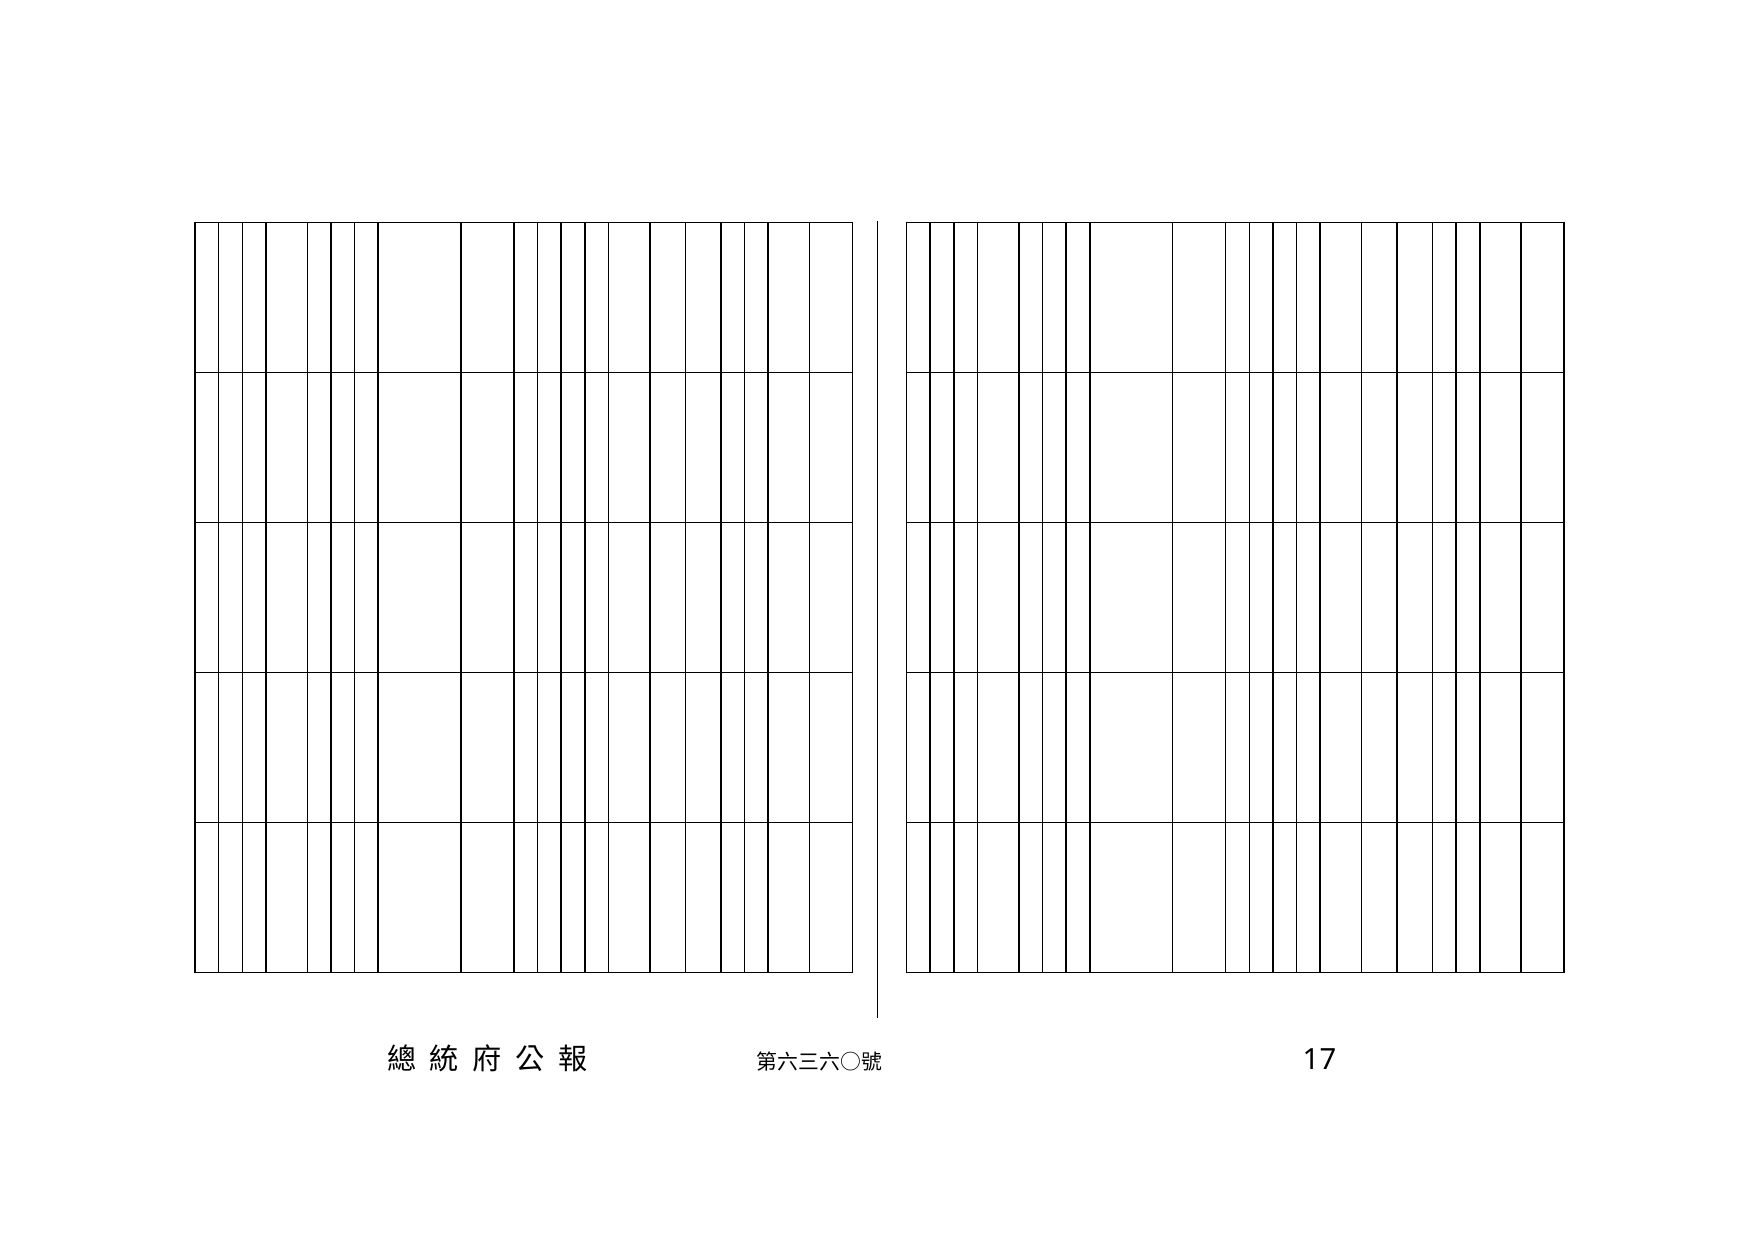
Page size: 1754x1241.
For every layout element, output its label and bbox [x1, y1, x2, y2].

table_cell [745, 373, 767, 522]
table_cell [609, 373, 649, 522]
table_cell [931, 673, 953, 822]
table_cell [196, 823, 218, 972]
table_cell [1362, 223, 1396, 372]
table_cell [1297, 673, 1319, 822]
table_cell [1297, 523, 1319, 672]
table_cell [1362, 673, 1396, 822]
table_cell [810, 823, 852, 972]
table_cell [196, 523, 218, 672]
table_cell [1226, 673, 1249, 822]
table_cell [722, 373, 744, 522]
table_cell [1321, 523, 1361, 672]
table_cell [562, 223, 584, 372]
table_cell [1067, 373, 1089, 522]
table_cell [978, 673, 1018, 822]
table_cell [379, 673, 460, 822]
table_cell [515, 223, 537, 372]
table_cell [1274, 223, 1296, 372]
table_cell [1362, 823, 1396, 972]
table_cell [1043, 223, 1065, 372]
table_cell [686, 523, 720, 672]
table_cell [1297, 823, 1319, 972]
table_cell [1481, 823, 1520, 972]
table_cell [586, 673, 608, 822]
table_cell [267, 673, 307, 822]
table_cell [243, 673, 265, 822]
table_cell [769, 823, 809, 972]
table_cell [1522, 223, 1563, 372]
table_cell [978, 523, 1018, 672]
table_cell [722, 223, 744, 372]
table_cell [978, 373, 1018, 522]
table_cell [515, 673, 537, 822]
table_cell [1250, 223, 1272, 372]
table_cell [1398, 823, 1432, 972]
table_cell [1020, 373, 1042, 522]
table_cell [243, 823, 265, 972]
table_cell [219, 673, 242, 822]
table_cell [609, 523, 649, 672]
table_cell [686, 373, 720, 522]
table_cell [1173, 223, 1225, 372]
table_cell [1433, 223, 1455, 372]
table_cell [462, 373, 513, 522]
table_cell [1457, 673, 1479, 822]
table_cell [1433, 373, 1455, 522]
table_cell [355, 223, 377, 372]
table_cell [515, 373, 537, 522]
table_cell [745, 673, 767, 822]
table_cell [196, 223, 218, 372]
table_cell [379, 823, 460, 972]
table_cell [1321, 673, 1361, 822]
table_cell [1297, 373, 1319, 522]
table_cell [1250, 673, 1272, 822]
table_cell [1226, 373, 1249, 522]
table_cell [308, 823, 330, 972]
table_cell [308, 373, 330, 522]
table_cell [1020, 673, 1042, 822]
table_cell [1398, 523, 1432, 672]
table_cell [243, 373, 265, 522]
table_cell [745, 823, 767, 972]
table_cell [355, 373, 377, 522]
table_cell [538, 373, 560, 522]
table_cell [1274, 523, 1296, 672]
table_cell [1274, 373, 1296, 522]
table_cell [722, 823, 744, 972]
table_cell [1226, 223, 1249, 372]
table_cell [1043, 373, 1065, 522]
table_cell [1043, 823, 1065, 972]
table_cell [1091, 373, 1172, 522]
table_cell [586, 823, 608, 972]
table_cell [462, 523, 513, 672]
table_cell [515, 823, 537, 972]
table_cell [267, 823, 307, 972]
table_cell [907, 823, 929, 972]
table_cell [651, 223, 685, 372]
table_cell [586, 373, 608, 522]
table_cell [196, 673, 218, 822]
table_cell [538, 523, 560, 672]
table_cell [769, 523, 809, 672]
table_cell [1297, 223, 1319, 372]
table_cell [810, 373, 852, 522]
table_cell [651, 823, 685, 972]
table_cell [1067, 223, 1089, 372]
table_cell [609, 223, 649, 372]
table_cell [1250, 523, 1272, 672]
table_cell [462, 823, 513, 972]
table_cell [1173, 523, 1225, 672]
table_cell [586, 223, 608, 372]
table_cell [769, 673, 809, 822]
table_cell [609, 823, 649, 972]
table_cell [219, 823, 242, 972]
table_cell [1433, 673, 1455, 822]
table_cell [332, 823, 354, 972]
table_cell [1226, 823, 1249, 972]
table_cell [1457, 523, 1479, 672]
table_cell [1481, 523, 1520, 672]
table_cell [1321, 373, 1361, 522]
table_cell [538, 673, 560, 822]
table_cell [1398, 373, 1432, 522]
table_cell [1226, 523, 1249, 672]
table_cell [609, 673, 649, 822]
table_cell [686, 823, 720, 972]
table_cell [907, 523, 929, 672]
table_cell [722, 673, 744, 822]
table_cell [769, 373, 809, 522]
table_cell [332, 523, 354, 672]
table_cell [810, 523, 852, 672]
table_cell [686, 673, 720, 822]
table_cell [1362, 523, 1396, 672]
table_cell [243, 223, 265, 372]
table_cell [1173, 373, 1225, 522]
table_cell [1173, 673, 1225, 822]
table_cell [1398, 223, 1432, 372]
table_cell [1067, 823, 1089, 972]
table_cell [1522, 673, 1563, 822]
table_cell [955, 223, 977, 372]
table_cell [651, 673, 685, 822]
table_cell [931, 523, 953, 672]
table_cell [355, 523, 377, 672]
table_cell [332, 223, 354, 372]
table_cell [955, 673, 977, 822]
table_cell [515, 523, 537, 672]
table_cell [1091, 223, 1172, 372]
table_cell [1091, 523, 1172, 672]
table_cell [1522, 823, 1563, 972]
table_cell [1481, 373, 1520, 522]
table_cell [978, 223, 1018, 372]
table_cell [1067, 523, 1089, 672]
table_cell [219, 223, 242, 372]
table_cell [1362, 373, 1396, 522]
table_cell [219, 523, 242, 672]
table_cell [651, 523, 685, 672]
table_cell [538, 823, 560, 972]
table_cell [1433, 823, 1455, 972]
table_cell [1091, 823, 1172, 972]
table_cell [955, 823, 977, 972]
table_cell [462, 673, 513, 822]
table_cell [1043, 523, 1065, 672]
table_cell [955, 373, 977, 522]
table_cell [267, 373, 307, 522]
table_cell [1250, 373, 1272, 522]
table_cell [562, 823, 584, 972]
table_cell [586, 523, 608, 672]
table_cell [562, 673, 584, 822]
table_cell [651, 373, 685, 522]
table_cell [219, 373, 242, 522]
table_cell [267, 223, 307, 372]
table_cell [978, 823, 1018, 972]
table_cell [379, 523, 460, 672]
table_cell [1321, 823, 1361, 972]
table_cell [1274, 823, 1296, 972]
table_cell [1020, 823, 1042, 972]
table_cell [810, 673, 852, 822]
table_cell [1274, 673, 1296, 822]
table_cell [722, 523, 744, 672]
table_cell [1522, 523, 1563, 672]
table_cell [1067, 673, 1089, 822]
table_cell [686, 223, 720, 372]
table_cell [355, 673, 377, 822]
table_cell [1457, 823, 1479, 972]
table_cell [1481, 673, 1520, 822]
table_cell [1433, 523, 1455, 672]
table_cell [243, 523, 265, 672]
table_cell [1522, 373, 1563, 522]
table_cell [332, 373, 354, 522]
table_cell [907, 373, 929, 522]
table_cell [1020, 223, 1042, 372]
table_cell [308, 523, 330, 672]
table_cell [1250, 823, 1272, 972]
table_cell [931, 223, 953, 372]
table_cell [538, 223, 560, 372]
table_cell [931, 823, 953, 972]
table_cell [1020, 523, 1042, 672]
table_cell [196, 373, 218, 522]
table_cell [931, 373, 953, 522]
table_cell [1173, 823, 1225, 972]
table_cell [332, 673, 354, 822]
table_cell [907, 223, 929, 372]
table_cell [379, 223, 460, 372]
table_cell [379, 373, 460, 522]
table_cell [955, 523, 977, 672]
table_cell [810, 223, 852, 372]
table_cell [355, 823, 377, 972]
table_cell [1398, 673, 1432, 822]
table_cell [1457, 223, 1479, 372]
table_cell [1321, 223, 1361, 372]
table_cell [745, 523, 767, 672]
table_cell [308, 223, 330, 372]
table_cell [267, 523, 307, 672]
table_cell [907, 673, 929, 822]
table_cell [769, 223, 809, 372]
table_cell [308, 673, 330, 822]
table_cell [562, 373, 584, 522]
table_cell [1091, 673, 1172, 822]
table_cell [462, 223, 513, 372]
table_cell [1043, 673, 1065, 822]
table_cell [1457, 373, 1479, 522]
table_cell [745, 223, 767, 372]
table_cell [1481, 223, 1520, 372]
table_cell [562, 523, 584, 672]
